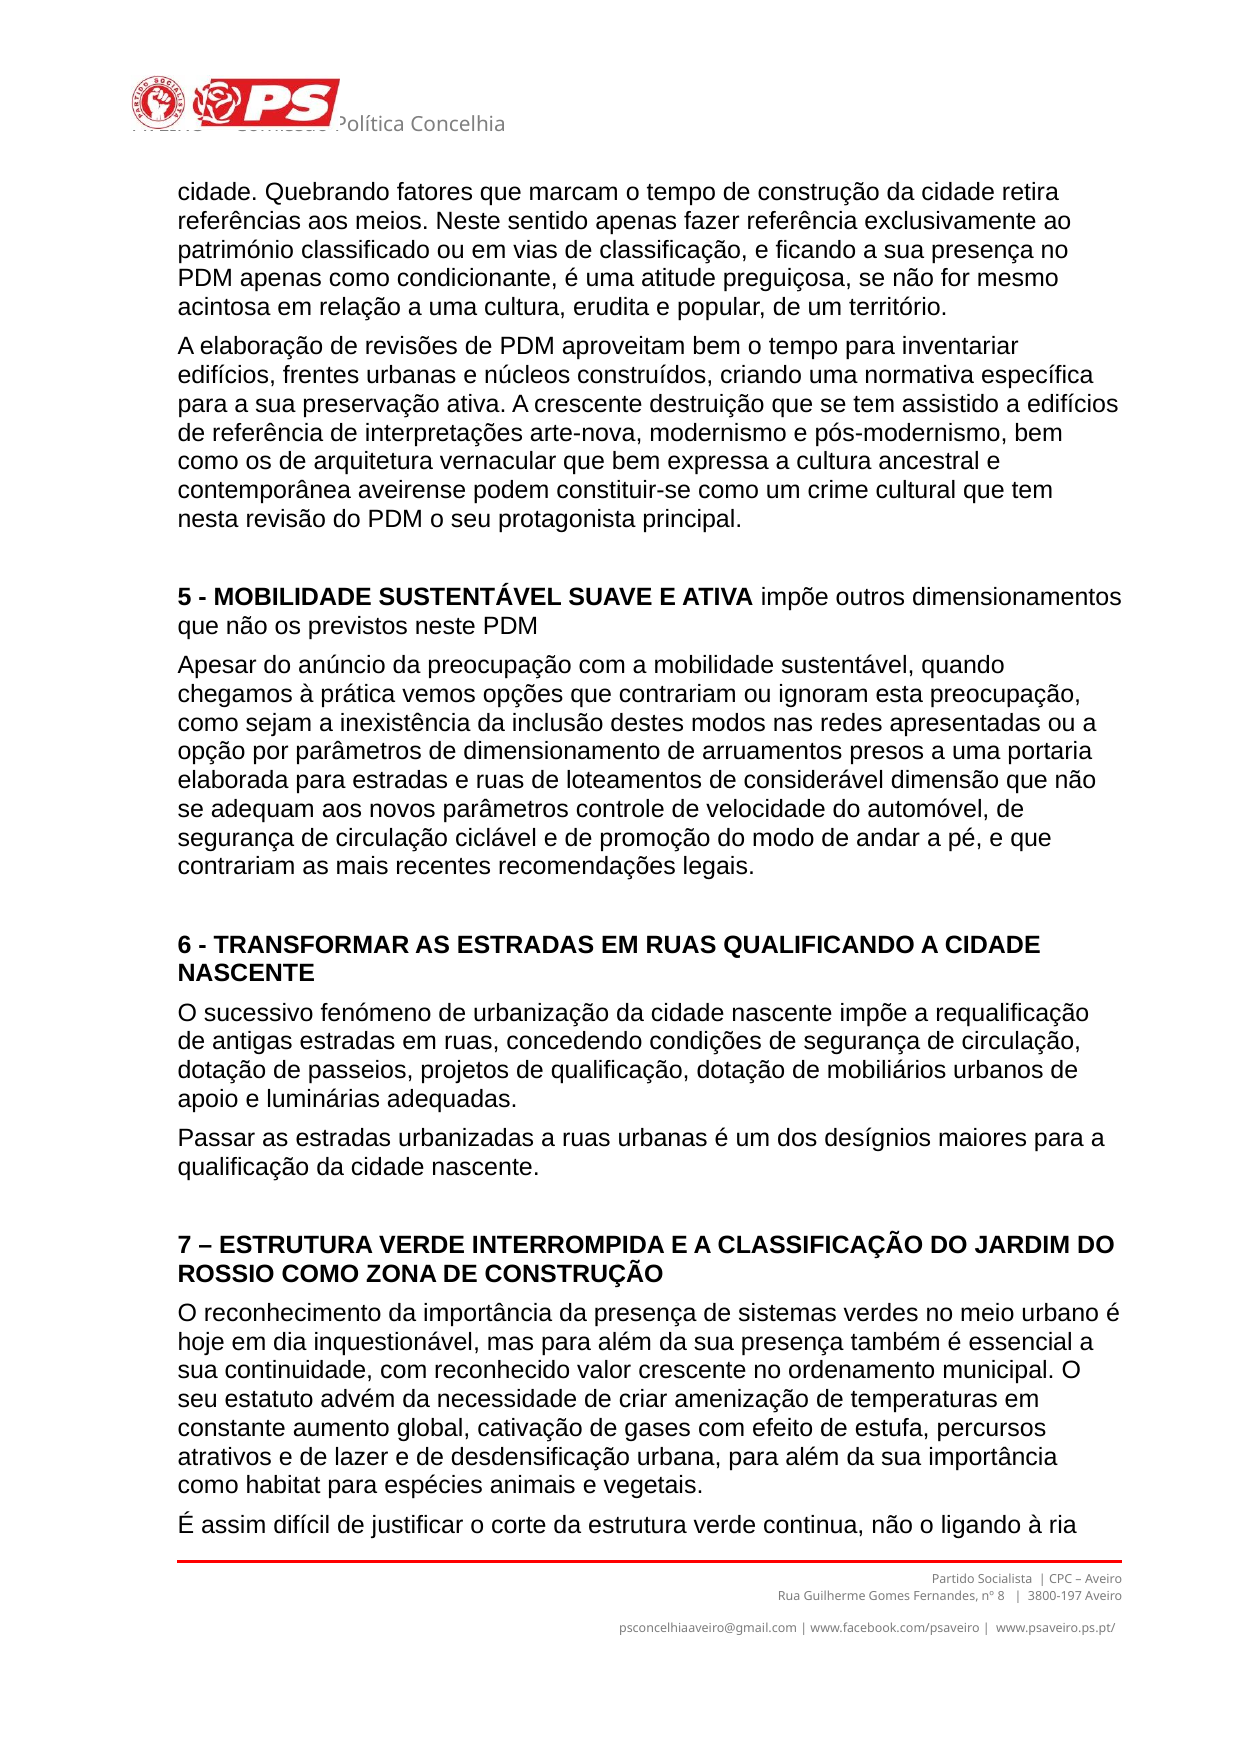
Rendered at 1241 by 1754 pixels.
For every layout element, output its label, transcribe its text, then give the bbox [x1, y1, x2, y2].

text 6 - TRANSFORMAR AS ESTRADAS EM RUAS QUALIFICANDO A CIDADE NASCENTE [177, 930, 1122, 987]
text Apesar do anúncio da preocupação com a mobilidade sustentável, quando chegamos à prática vemos opções que contrariam ou ignoram esta preocupação, como sejam a inexistência da inclusão destes modos nas redes apresentadas ou a opção por parâmetros de dimensionamento de arruamentos presos a uma portaria elaborada para estradas e ruas de loteamentos de considerável dimensão que não se adequam aos novos parâmetros controle de velocidade do automóvel, de segurança de circulação ciclável e de promoção do modo de andar a pé, e que contrariam as mais recentes recomendações legais. [177, 650, 1122, 880]
text É assim difícil de justificar o corte da estrutura verde continua, não o ligando à ria [177, 1510, 1122, 1538]
text Passar as estradas urbanizadas a ruas urbanas é um dos desígnios maiores para a qualificação da cidade nascente. [177, 1123, 1122, 1181]
text O reconhecimento da importância da presença de sistemas verdes no meio urbano é hoje em dia inquestionável, mas para além da sua presença também é essencial a sua continuidade, com reconhecido valor crescente no ordenamento municipal. O seu estatuto advém da necessidade de criar amenização de temperaturas em constante aumento global, cativação de gases com efeito de estufa, percursos atrativos e de lazer e de desdensificação urbana, para além da sua importância como habitat para espécies animais e vegetais. [177, 1298, 1122, 1499]
text cidade. Quebrando fatores que marcam o tempo de construção da cidade retira referências aos meios. Neste sentido apenas fazer referência exclusivamente ao património classificado ou em vias de classificação, e ficando a sua presença no PDM apenas como condicionante, é uma atitude preguiçosa, se não for mesmo acintosa em relação a uma cultura, erudita e popular, de um território. [177, 177, 1122, 321]
text 7 – ESTRUTURA VERDE INTERROMPIDA E A CLASSIFICAÇÃO DO JARDIM DO ROSSIO COMO ZONA DE CONSTRUÇÃO [177, 1230, 1122, 1288]
text A elaboração de revisões de PDM aproveitam bem o tempo para inventariar edifícios, frentes urbanas e núcleos construídos, criando uma normativa específica para a sua preservação ativa. A crescente destruição que se tem assistido a edifícios de referência de interpretações arte-nova, modernismo e pós-modernismo, bem como os de arquitetura vernacular que bem expressa a cultura ancestral e contemporânea aveirense podem constituir-se como um crime cultural que tem nesta revisão do PDM o seu protagonista principal. [177, 331, 1122, 533]
text 5 - MOBILIDADE SUSTENTÁVEL SUAVE E ATIVA impõe outros dimensionamentos que não os previstos neste PDM [177, 582, 1122, 640]
text O sucessivo fenómeno de urbanização da cidade nascente impõe a requalificação de antigas estradas em ruas, concedendo condições de segurança de circulação, dotação de passeios, projetos de qualificação, dotação de mobiliários urbanos de apoio e luminárias adequadas. [177, 998, 1122, 1113]
picture [130, 75, 340, 130]
